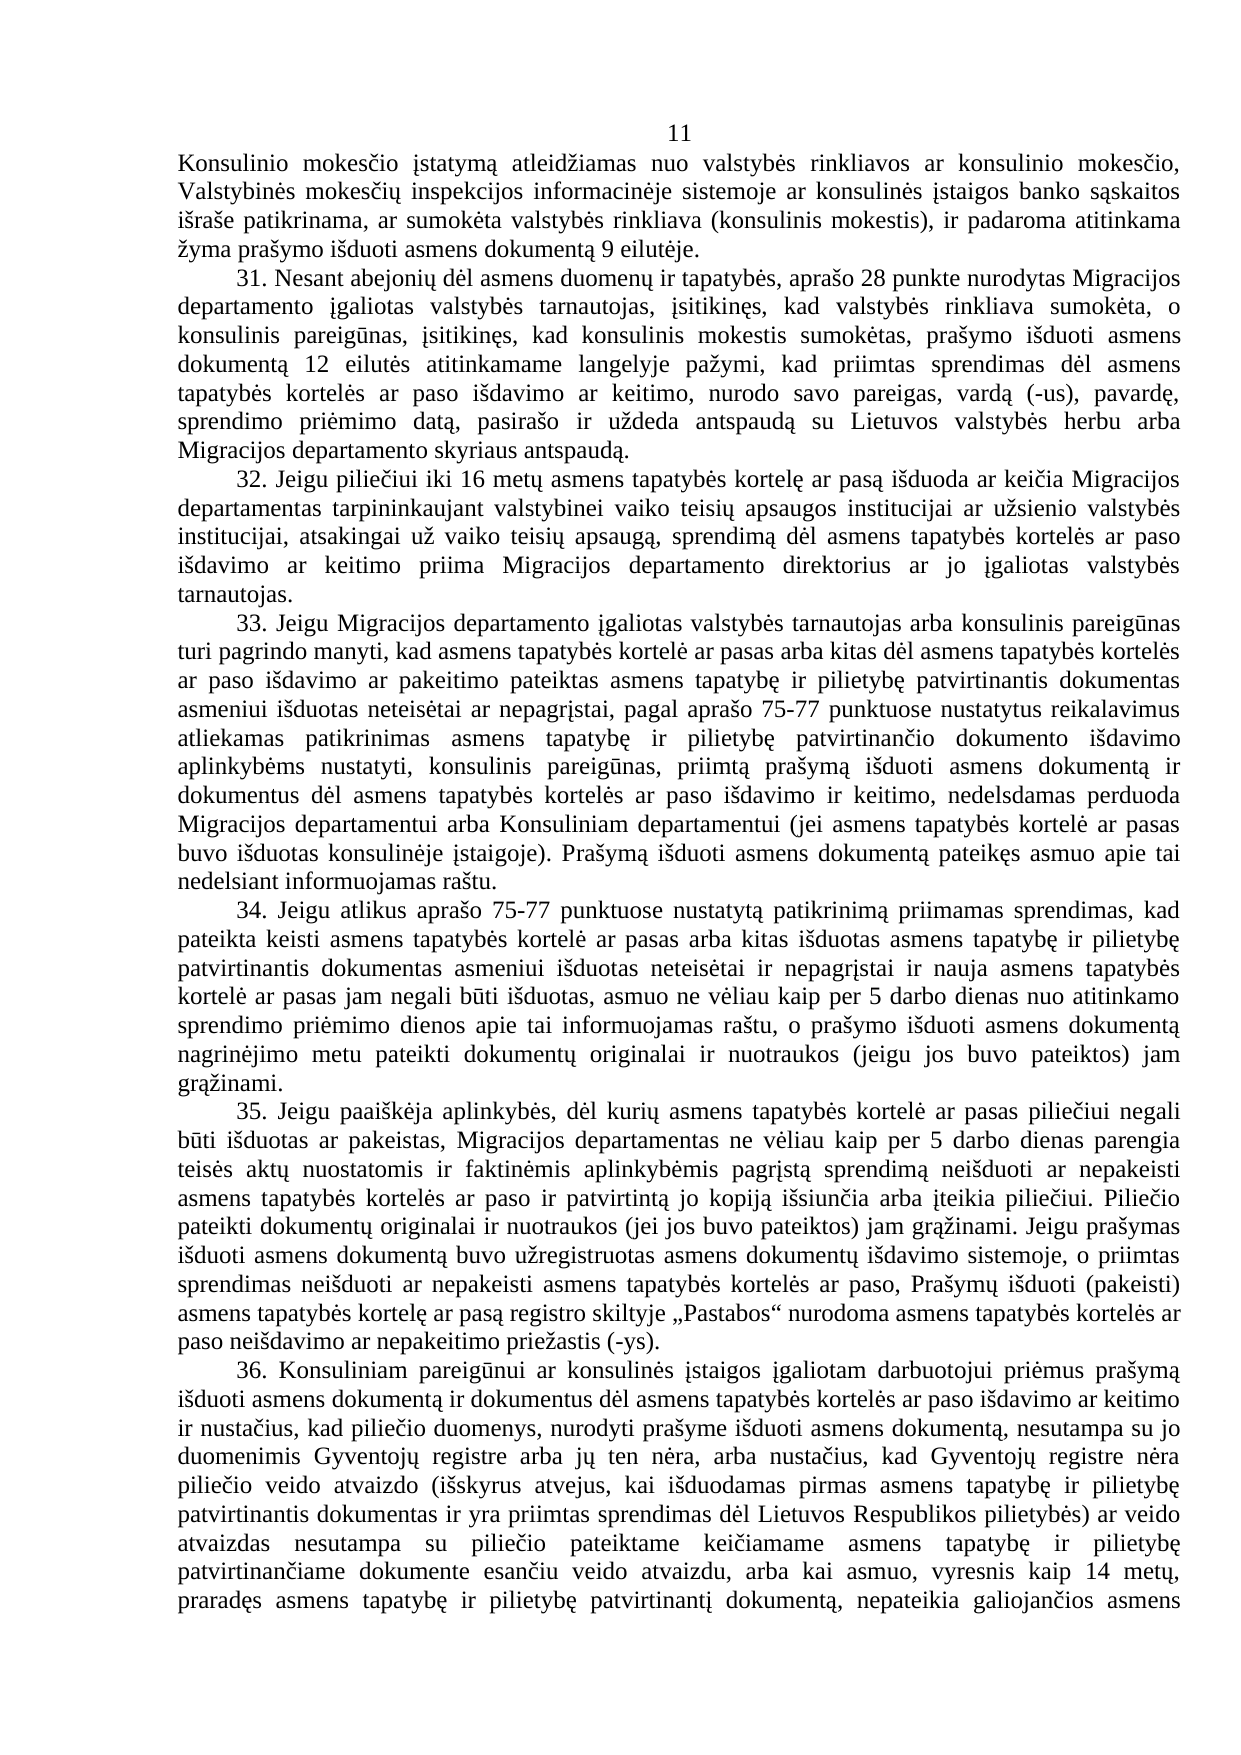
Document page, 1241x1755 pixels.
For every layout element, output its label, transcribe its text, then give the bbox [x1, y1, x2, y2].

text 31. Nesant abejonių dėl asmens duomenų ir tapatybės, aprašo 28 punkte nurodytas Migracijos departamento įgaliotas valstybės tarnautojas, įsitikinęs, kad valstybės rinkliava sumokėta, o konsulinis pareigūnas, įsitikinęs, kad konsulinis mokestis sumokėtas, prašymo išduoti asmens dokumentą 12 eilutės atitinkamame langelyje pažymi, kad priimtas sprendimas dėl asmens tapatybės kortelės ar paso išdavimo ar keitimo, nurodo savo pareigas, vardą (-us), pavardę, sprendimo priėmimo datą, pasirašo ir uždeda antspaudą su Lietuvos valstybės herbu arba Migracijos departamento skyriaus antspaudą. [177, 263, 1181, 464]
text 33. Jeigu Migracijos departamento įgaliotas valstybės tarnautojas arba konsulinis pareigūnas turi pagrindo manyti, kad asmens tapatybės kortelė ar pasas arba kitas dėl asmens tapatybės kortelės ar paso išdavimo ar pakeitimo pateiktas asmens tapatybę ir pilietybę patvirtinantis dokumentas asmeniui išduotas neteisėtai ar nepagrįstai, pagal aprašo 75-77 punktuose nustatytus reikalavimus atliekamas patikrinimas asmens tapatybę ir pilietybę patvirtinančio dokumento išdavimo aplinkybėms nustatyti, konsulinis pareigūnas, priimtą prašymą išduoti asmens dokumentą ir dokumentus dėl asmens tapatybės kortelės ar paso išdavimo ir keitimo, nedelsdamas perduoda Migracijos departamentui arba Konsuliniam departamentui (jei asmens tapatybės kortelė ar pasas buvo išduotas konsulinėje įstaigoje). Prašymą išduoti asmens dokumentą pateikęs asmuo apie tai nedelsiant informuojamas raštu. [177, 608, 1181, 895]
text 32. Jeigu piliečiui iki 16 metų asmens tapatybės kortelę ar pasą išduoda ar keičia Migracijos departamentas tarpininkaujant valstybinei vaiko teisių apsaugos institucijai ar užsienio valstybės institucijai, atsakingai už vaiko teisių apsaugą, sprendimą dėl asmens tapatybės kortelės ar paso išdavimo ar keitimo priima Migracijos departamento direktorius ar jo įgaliotas valstybės tarnautojas. [177, 464, 1181, 608]
text 35. Jeigu paaiškėja aplinkybės, dėl kurių asmens tapatybės kortelė ar pasas piliečiui negali būti išduotas ar pakeistas, Migracijos departamentas ne vėliau kaip per 5 darbo dienas parengia teisės aktų nuostatomis ir faktinėmis aplinkybėmis pagrįstą sprendimą neišduoti ar nepakeisti asmens tapatybės kortelės ar paso ir patvirtintą jo kopiją išsiunčia arba įteikia piliečiui. Piliečio pateikti dokumentų originalai ir nuotraukos (jei jos buvo pateiktos) jam grąžinami. Jeigu prašymas išduoti asmens dokumentą buvo užregistruotas asmens dokumentų išdavimo sistemoje, o priimtas sprendimas neišduoti ar nepakeisti asmens tapatybės kortelės ar paso, Prašymų išduoti (pakeisti) asmens tapatybės kortelę ar pasą registro skiltyje „Pastabos“ nurodoma asmens tapatybės kortelės ar paso neišdavimo ar nepakeitimo priežastis (-ys). [177, 1096, 1181, 1355]
text 36. Konsuliniam pareigūnui ar konsulinės įstaigos įgaliotam darbuotojui priėmus prašymą išduoti asmens dokumentą ir dokumentus dėl asmens tapatybės kortelės ar paso išdavimo ar keitimo ir nustačius, kad piliečio duomenys, nurodyti prašyme išduoti asmens dokumentą, nesutampa su jo duomenimis Gyventojų registre arba jų ten nėra, arba nustačius, kad Gyventojų registre nėra piliečio veido atvaizdo (išskyrus atvejus, kai išduodamas pirmas asmens tapatybę ir pilietybę patvirtinantis dokumentas ir yra priimtas sprendimas dėl Lietuvos Respublikos pilietybės) ar veido atvaizdas nesutampa su piliečio pateiktame keičiamame asmens tapatybę ir pilietybę patvirtinančiame dokumente esančiu veido atvaizdu, arba kai asmuo, vyresnis kaip 14 metų, praradęs asmens tapatybę ir pilietybę patvirtinantį dokumentą, nepateikia galiojančios asmens [177, 1355, 1181, 1614]
text Konsulinio mokesčio įstatymą atleidžiamas nuo valstybės rinkliavos ar konsulinio mokesčio, Valstybinės mokesčių inspekcijos informacinėje sistemoje ar konsulinės įstaigos banko sąskaitos išraše patikrinama, ar sumokėta valstybės rinkliava (konsulinis mokestis), ir padaroma atitinkama žyma prašymo išduoti asmens dokumentą 9 eilutėje. [177, 148, 1181, 263]
text 34. Jeigu atlikus aprašo 75-77 punktuose nustatytą patikrinimą priimamas sprendimas, kad pateikta keisti asmens tapatybės kortelė ar pasas arba kitas išduotas asmens tapatybę ir pilietybę patvirtinantis dokumentas asmeniui išduotas neteisėtai ir nepagrįstai ir nauja asmens tapatybės kortelė ar pasas jam negali būti išduotas, asmuo ne vėliau kaip per 5 darbo dienas nuo atitinkamo sprendimo priėmimo dienos apie tai informuojamas raštu, o prašymo išduoti asmens dokumentą nagrinėjimo metu pateikti dokumentų originalai ir nuotraukos (jeigu jos buvo pateiktos) jam grąžinami. [177, 895, 1181, 1096]
